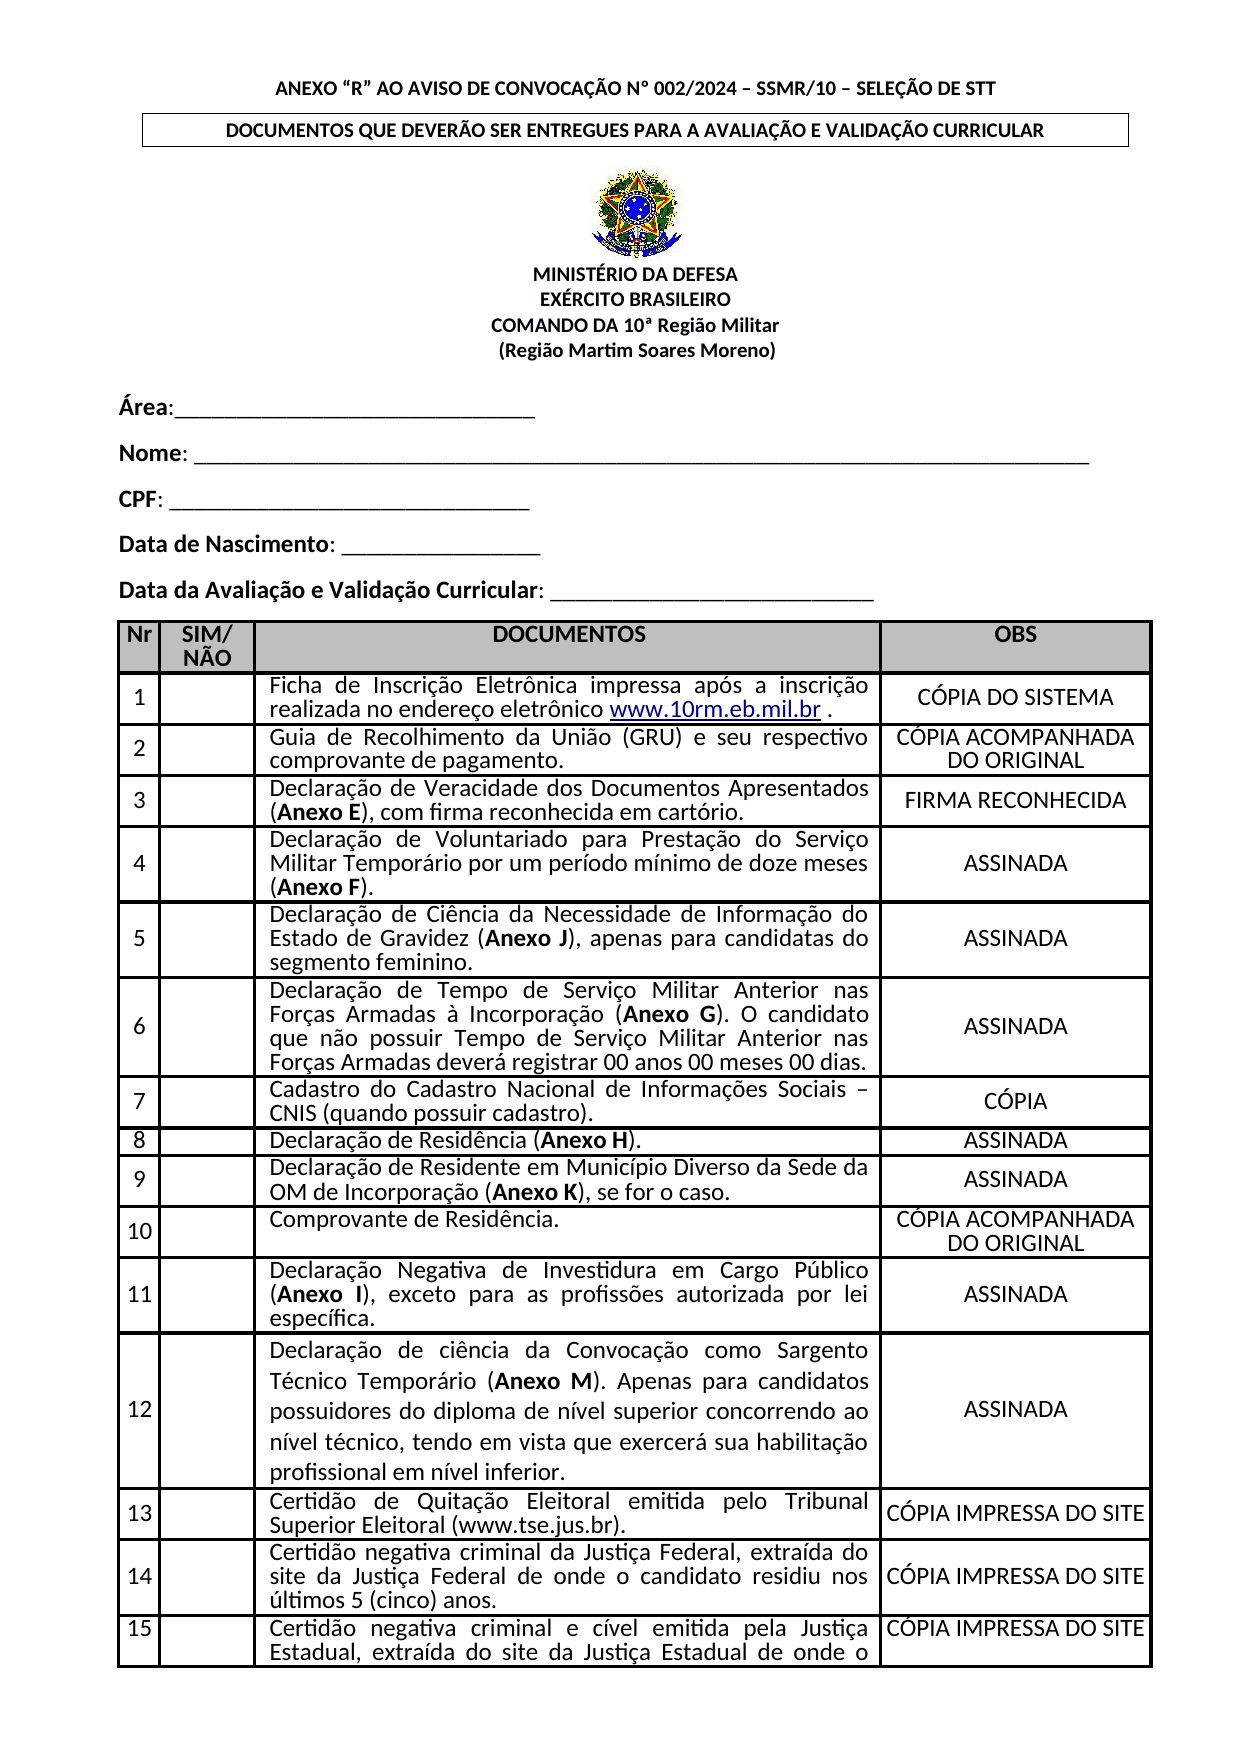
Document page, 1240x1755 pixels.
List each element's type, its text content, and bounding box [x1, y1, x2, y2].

text COMANDO DA 10ª Região Militar [119, 312, 1152, 337]
table_header OBS [882, 623, 1149, 671]
table_cell CÓPIA IMPRESSA DO SITE [882, 1490, 1149, 1538]
table_cell Certidão negativa criminal da Justiça Federal, extraída do site da Justiça Federal de onde o candidato residiu nos últimos 5 (cinco) anos. [256, 1541, 879, 1614]
text Data de Nascimento: ________________ [119, 529, 1152, 559]
table_cell ASSINADA [882, 1259, 1149, 1331]
table_cell Ficha de Inscrição Eletrônica impressa após a inscrição realizada no endereço eletrônico www.10rm.eb.mil.br . [256, 675, 879, 723]
table_cell Declaração de Voluntariado para Prestação do Serviço Militar Temporário por um período mínimo de doze meses (Anexo F). [256, 828, 879, 900]
table_cell 10 [120, 1208, 158, 1256]
table_cell Declaração de ciência da Convocação como Sargento Técnico Temporário (Anexo M). Apenas para candidatos possuidores do diploma de nível superior concorrendo ao nível técnico, tendo em vista que exercerá sua habilitação profissional em nível inferior. [256, 1335, 879, 1487]
table_cell ASSINADA [882, 1335, 1149, 1487]
table_cell [161, 777, 253, 825]
table_cell ASSINADA [882, 1130, 1149, 1153]
table_cell [161, 1617, 253, 1665]
table_cell Declaração Negativa de Investidura em Cargo Público (Anexo I), exceto para as profissões autorizada por lei específica. [256, 1259, 879, 1331]
table_cell [161, 979, 253, 1075]
table_cell 1 [120, 675, 158, 723]
text ANEXO “R” AO AVISO DE CONVOCAÇÃO Nº 002/2024 – SSMR/10 – SELEÇÃO DE STT [119, 75, 1152, 100]
table_cell CÓPIA ACOMPANHADA DO ORIGINAL [882, 1208, 1149, 1256]
text EXÉRCITO BRASILEIRO [119, 286, 1152, 312]
table_cell 8 [120, 1130, 158, 1153]
table_cell ASSINADA [882, 828, 1149, 900]
table_cell [161, 1490, 253, 1538]
table_cell [161, 1078, 253, 1126]
table_cell CÓPIA IMPRESSA DO SITE [882, 1617, 1149, 1665]
table_cell [161, 675, 253, 723]
table_cell [161, 828, 253, 900]
table_cell 7 [120, 1078, 158, 1126]
table_cell 11 [120, 1259, 158, 1331]
table_cell 2 [120, 726, 158, 774]
table_cell ASSINADA [882, 979, 1149, 1075]
table_cell ASSINADA [882, 904, 1149, 976]
table_cell 6 [120, 979, 158, 1075]
table_cell 14 [120, 1541, 158, 1614]
table_cell [161, 726, 253, 774]
table_cell ASSINADA [882, 1157, 1149, 1205]
table_cell [161, 1130, 253, 1153]
table_cell Cadastro do Cadastro Nacional de Informações Sociais – CNIS (quando possuir cadastro). [256, 1078, 879, 1126]
table_cell Guia de Recolhimento da União (GRU) e seu respectivo comprovante de pagamento. [256, 726, 879, 774]
table_cell Comprovante de Residência. [256, 1208, 879, 1256]
table_cell CÓPIA ACOMPANHADA DO ORIGINAL [882, 726, 1149, 774]
table_cell [161, 1335, 253, 1487]
table_cell 4 [120, 828, 158, 900]
table_cell Declaração de Residente em Município Diverso da Sede da OM de Incorporação (Anexo K), se for o caso. [256, 1157, 879, 1205]
table_cell CÓPIA [882, 1078, 1149, 1126]
table_cell Certidão negativa criminal e cível emitida pela Justiça Estadual, extraída do site da Justiça Estadual de onde o [256, 1617, 879, 1665]
table_cell CÓPIA IMPRESSA DO SITE [882, 1541, 1149, 1614]
table_header Nr [120, 623, 158, 671]
table_cell Declaração de Ciência da Necessidade de Informação do Estado de Gravidez (Anexo J), apenas para candidatas do segmento feminino. [256, 904, 879, 976]
table_cell Declaração de Residência (Anexo H). [256, 1130, 879, 1153]
text CPF: _____________________________ [119, 483, 1152, 513]
table_cell [161, 1259, 253, 1331]
table_cell Certidão de Quitação Eleitoral emitida pelo Tribunal Superior Eleitoral (www.tse.jus.br). [256, 1490, 879, 1538]
text (Região Martim Soares Moreno) [119, 337, 1156, 363]
table_cell 5 [120, 904, 158, 976]
table_header DOCUMENTOS QUE DEVERÃO SER ENTREGUES PARA A AVALIAÇÃO E VALIDAÇÃO CURRICULAR [143, 114, 1128, 146]
text Área:_____________________________ [119, 391, 1152, 422]
picture [589, 166, 684, 261]
text Data da Avaliação e Validação Curricular: __________________________ [119, 574, 1152, 605]
table_header SIM/NÃO [161, 623, 253, 671]
table_cell [161, 1208, 253, 1256]
text MINISTÉRIO DA DEFESA [119, 261, 1152, 286]
table_cell Declaração de Veracidade dos Documentos Apresentados (Anexo E), com firma reconhecida em cartório. [256, 777, 879, 825]
text Nome: ________________________________________________________________________ [119, 437, 1152, 468]
table_cell [161, 904, 253, 976]
table_cell Declaração de Tempo de Serviço Militar Anterior nas Forças Armadas à Incorporação (Anexo G). O candidato que não possuir Tempo de Serviço Militar Anterior nas Forças Armadas deverá registrar 00 anos 00 meses 00 dias. [256, 979, 879, 1075]
table_cell 12 [120, 1335, 158, 1487]
table_cell [161, 1157, 253, 1205]
table_header DOCUMENTOS [256, 623, 879, 671]
table_cell 9 [120, 1157, 158, 1205]
table_cell 3 [120, 777, 158, 825]
table_cell 15 [120, 1617, 158, 1665]
table_cell CÓPIA DO SISTEMA [882, 675, 1149, 723]
table_cell 13 [120, 1490, 158, 1538]
table_cell [161, 1541, 253, 1614]
table_cell FIRMA RECONHECIDA [882, 777, 1149, 825]
